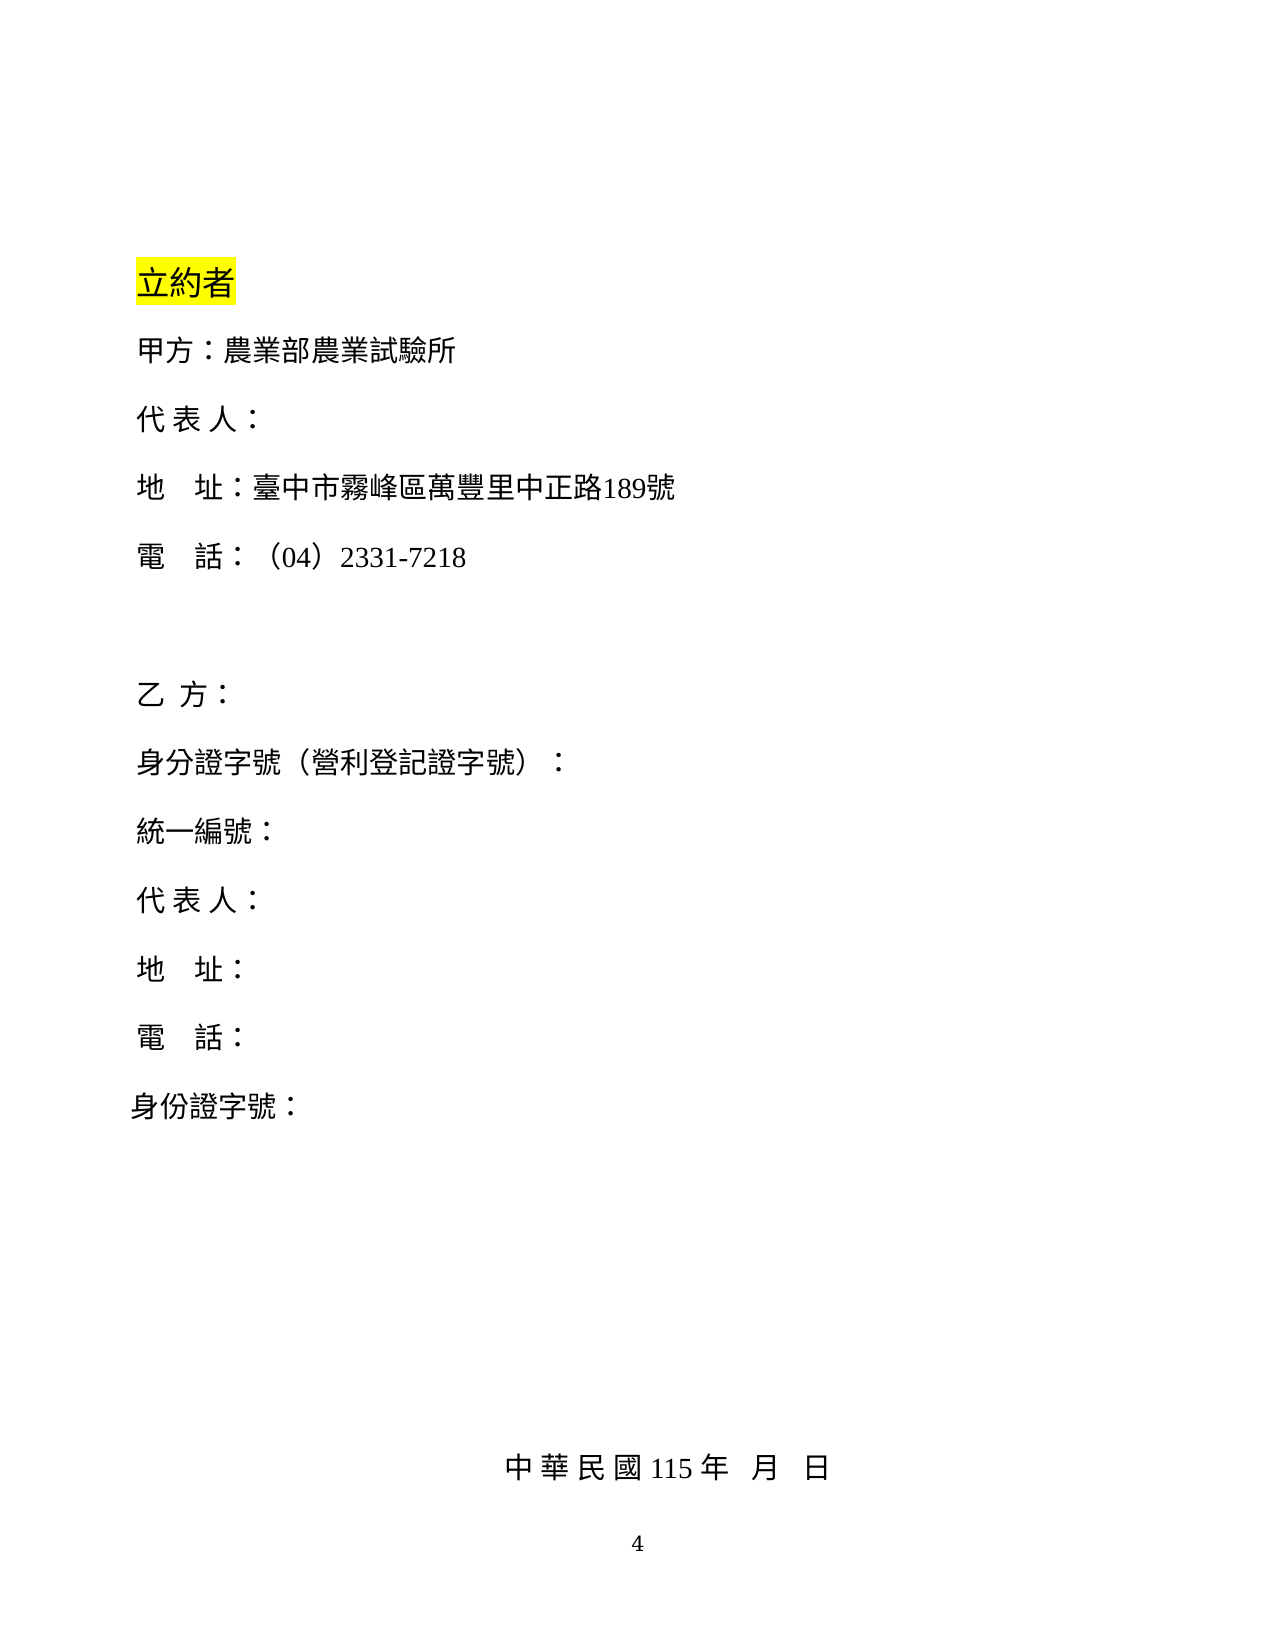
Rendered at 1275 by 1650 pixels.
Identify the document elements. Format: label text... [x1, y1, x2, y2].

text 身分證字號（營利登記證字號）： [136, 724, 1139, 786]
text 代 表 人： [136, 861, 1139, 924]
text 地 址： [136, 930, 1139, 993]
text 統一編號： [136, 793, 1139, 855]
text 甲方：農業部農業試驗所 [136, 311, 1139, 374]
text 身份證字號： [123, 1068, 1139, 1130]
text 乙 方： [136, 655, 1139, 718]
text 地 址：臺中市霧峰區萬豐里中正路189號 [136, 449, 1139, 511]
text 代 表 人： [136, 380, 1139, 443]
text 中 華 民 國 115 年 月 日 [196, 1445, 1139, 1487]
text 電 話：（04）2331-7218 [136, 518, 1139, 580]
text 立約者 [136, 257, 1139, 305]
text 電 話： [136, 999, 1139, 1061]
